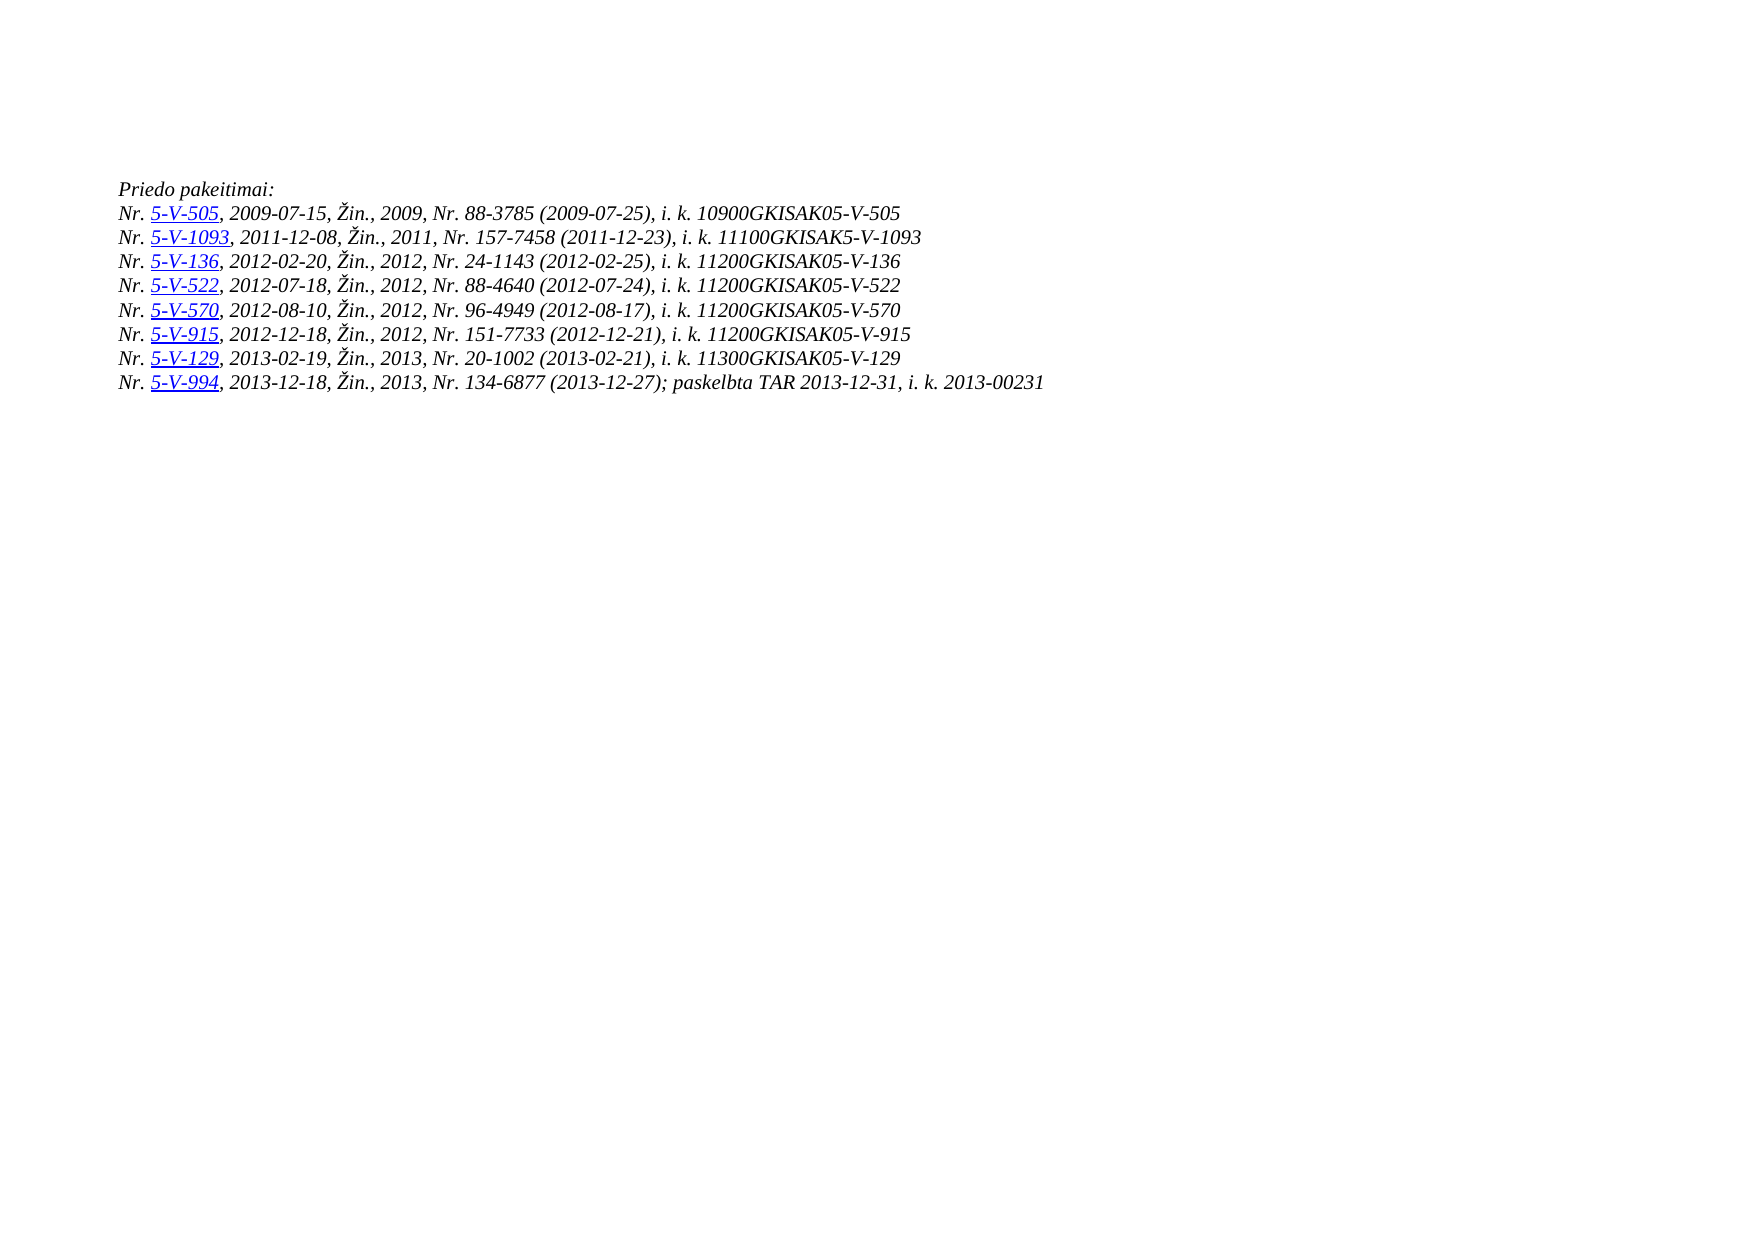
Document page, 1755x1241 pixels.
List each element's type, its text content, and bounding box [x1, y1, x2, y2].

text Priedo pakeitimai: [118, 177, 1636, 201]
text Nr. 5-V-994, 2013-12-18, Žin., 2013, Nr. 134-6877 (2013-12-27); paskelbta TAR 2013-12-31, i. k. 2013-00231 [118, 370, 1636, 394]
text Nr. 5-V-136, 2012-02-20, Žin., 2012, Nr. 24-1143 (2012-02-25), i. k. 11200GKISAK05-V-136 [118, 249, 1636, 273]
text Nr. 5-V-505, 2009-07-15, Žin., 2009, Nr. 88-3785 (2009-07-25), i. k. 10900GKISAK05-V-505 [118, 201, 1636, 225]
text Nr. 5-V-1093, 2011-12-08, Žin., 2011, Nr. 157-7458 (2011-12-23), i. k. 11100GKISAK5-V-1093 [118, 225, 1636, 249]
text Nr. 5-V-522, 2012-07-18, Žin., 2012, Nr. 88-4640 (2012-07-24), i. k. 11200GKISAK05-V-522 [118, 273, 1636, 297]
text Nr. 5-V-570, 2012-08-10, Žin., 2012, Nr. 96-4949 (2012-08-17), i. k. 11200GKISAK05-V-570 [118, 297, 1636, 322]
text Nr. 5-V-915, 2012-12-18, Žin., 2012, Nr. 151-7733 (2012-12-21), i. k. 11200GKISAK05-V-915 [118, 322, 1636, 346]
text Nr. 5-V-129, 2013-02-19, Žin., 2013, Nr. 20-1002 (2013-02-21), i. k. 11300GKISAK05-V-129 [118, 346, 1636, 370]
